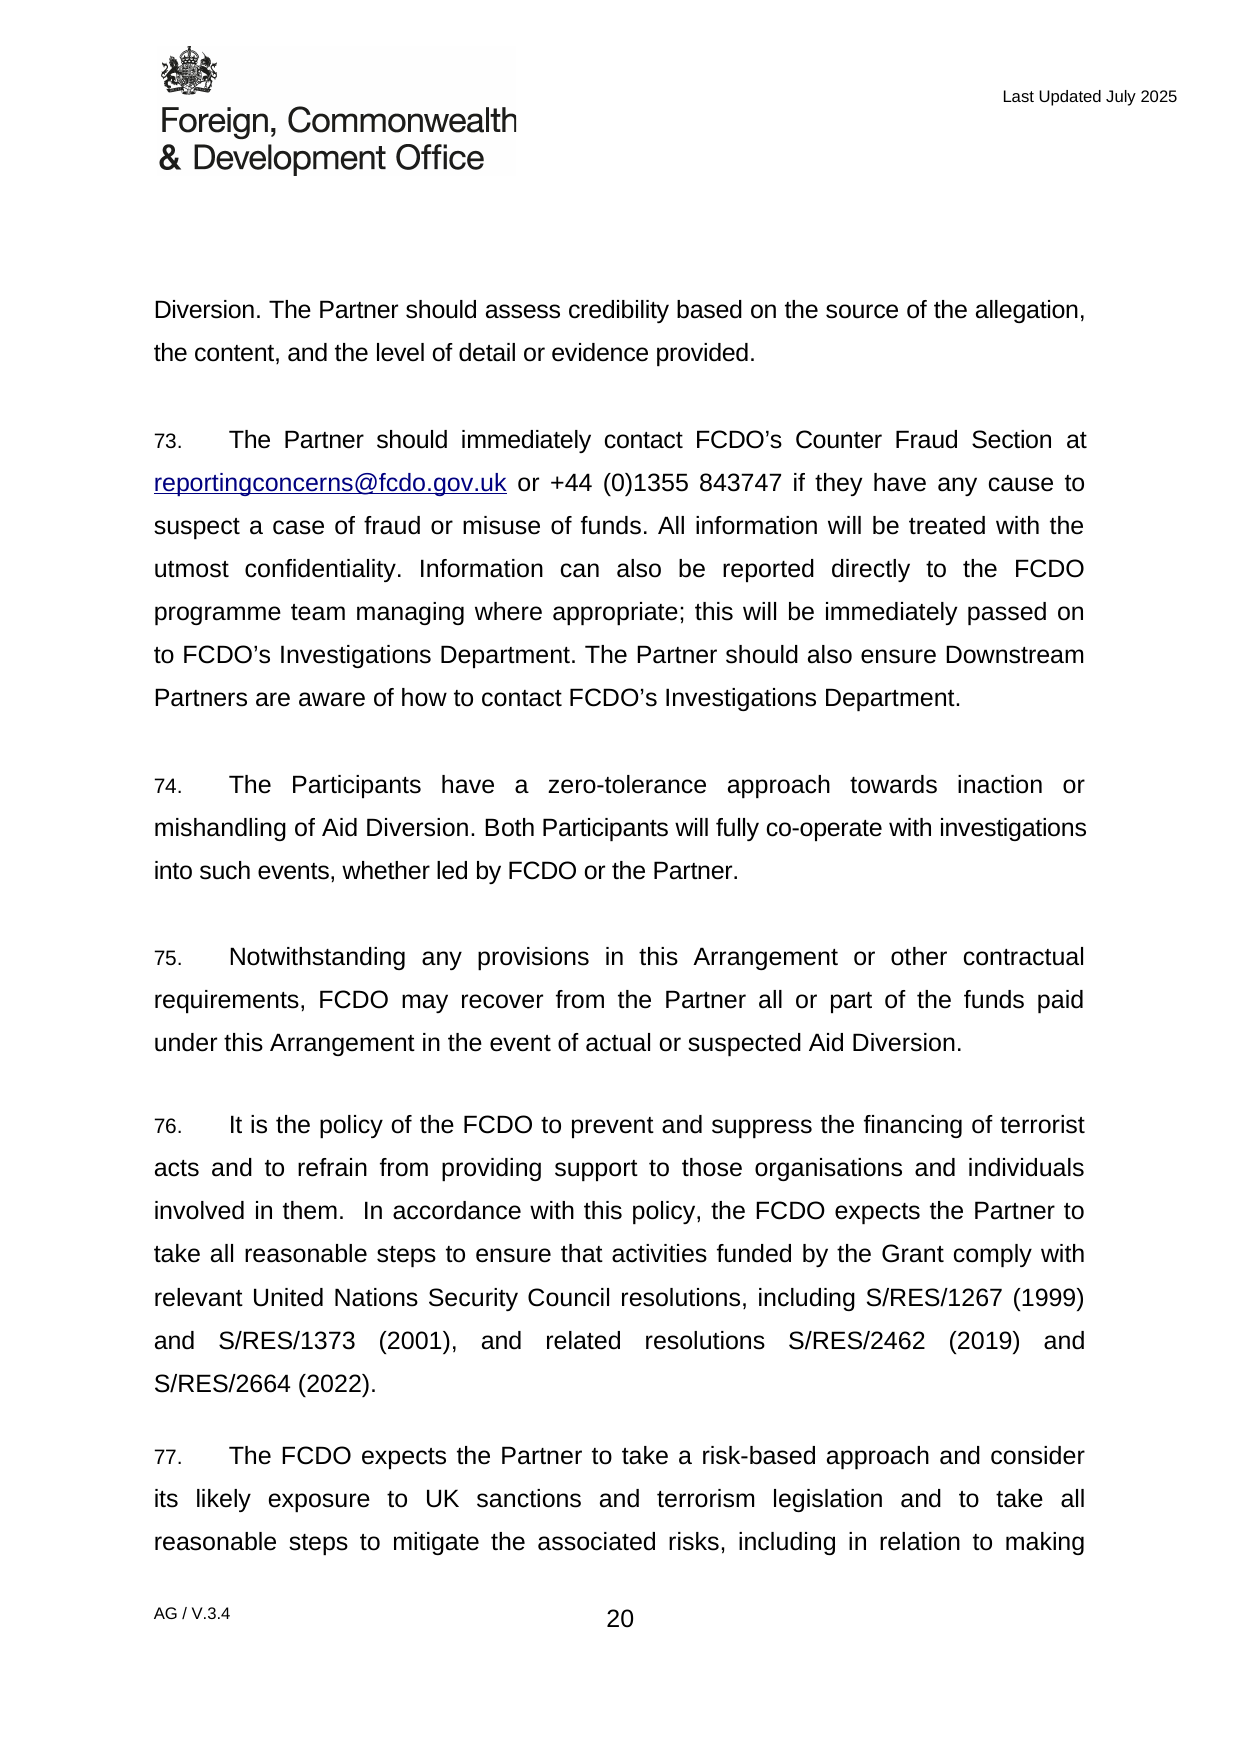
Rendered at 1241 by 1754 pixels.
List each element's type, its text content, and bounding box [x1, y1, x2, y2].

list The Participants have a zero-tolerance approach towards inaction or mishandling of Aid Diversion. Both Participants will fully co-operate with investigations into such events, whether led by FCDO or the Partner. [153, 770, 1087, 885]
list Diversion. The Partner should assess credibility based on the source of the allegation, the content, and the level of detail or evidence provided. [153, 295, 1087, 367]
list The FCDO expects the Partner to take a risk-based approach and consider its likely exposure to UK sanctions and terrorism legislation and to take all reasonable steps to mitigate the associated risks, including in relation to making [153, 1441, 1087, 1556]
list It is the policy of the FCDO to prevent and suppress the financing of terrorist acts and to refrain from providing support to those organisations and individuals involved in them. In accordance with this policy, the FCDO expects the Partner to take all reasonable steps to ensure that activities funded by the Grant comply with relevant United Nations Security Council resolutions, including S/RES/1267 (1999) and S/RES/1373 (2001), and related resolutions S/RES/2462 (2019) and S/RES/2664 (2022). [153, 1110, 1087, 1397]
list The Partner should immediately contact FCDO’s Counter Fraud Section at reportingconcerns@fcdo.gov.uk or +44 (0)1355 843747 if they have any cause to suspect a case of fraud or misuse of funds. All information will be treated with the utmost confidentiality. Information can also be reported directly to the FCDO programme team managing where appropriate; this will be immediately passed on to FCDO’s Investigations Department. The Partner should also ensure Downstream Partners are aware of how to contact FCDO’s Investigations Department. [153, 425, 1087, 712]
list Notwithstanding any provisions in this Arrangement or other contractual requirements, FCDO may recover from the Partner all or part of the funds paid under this Arrangement in the event of actual or suspected Aid Diversion. [153, 942, 1087, 1057]
